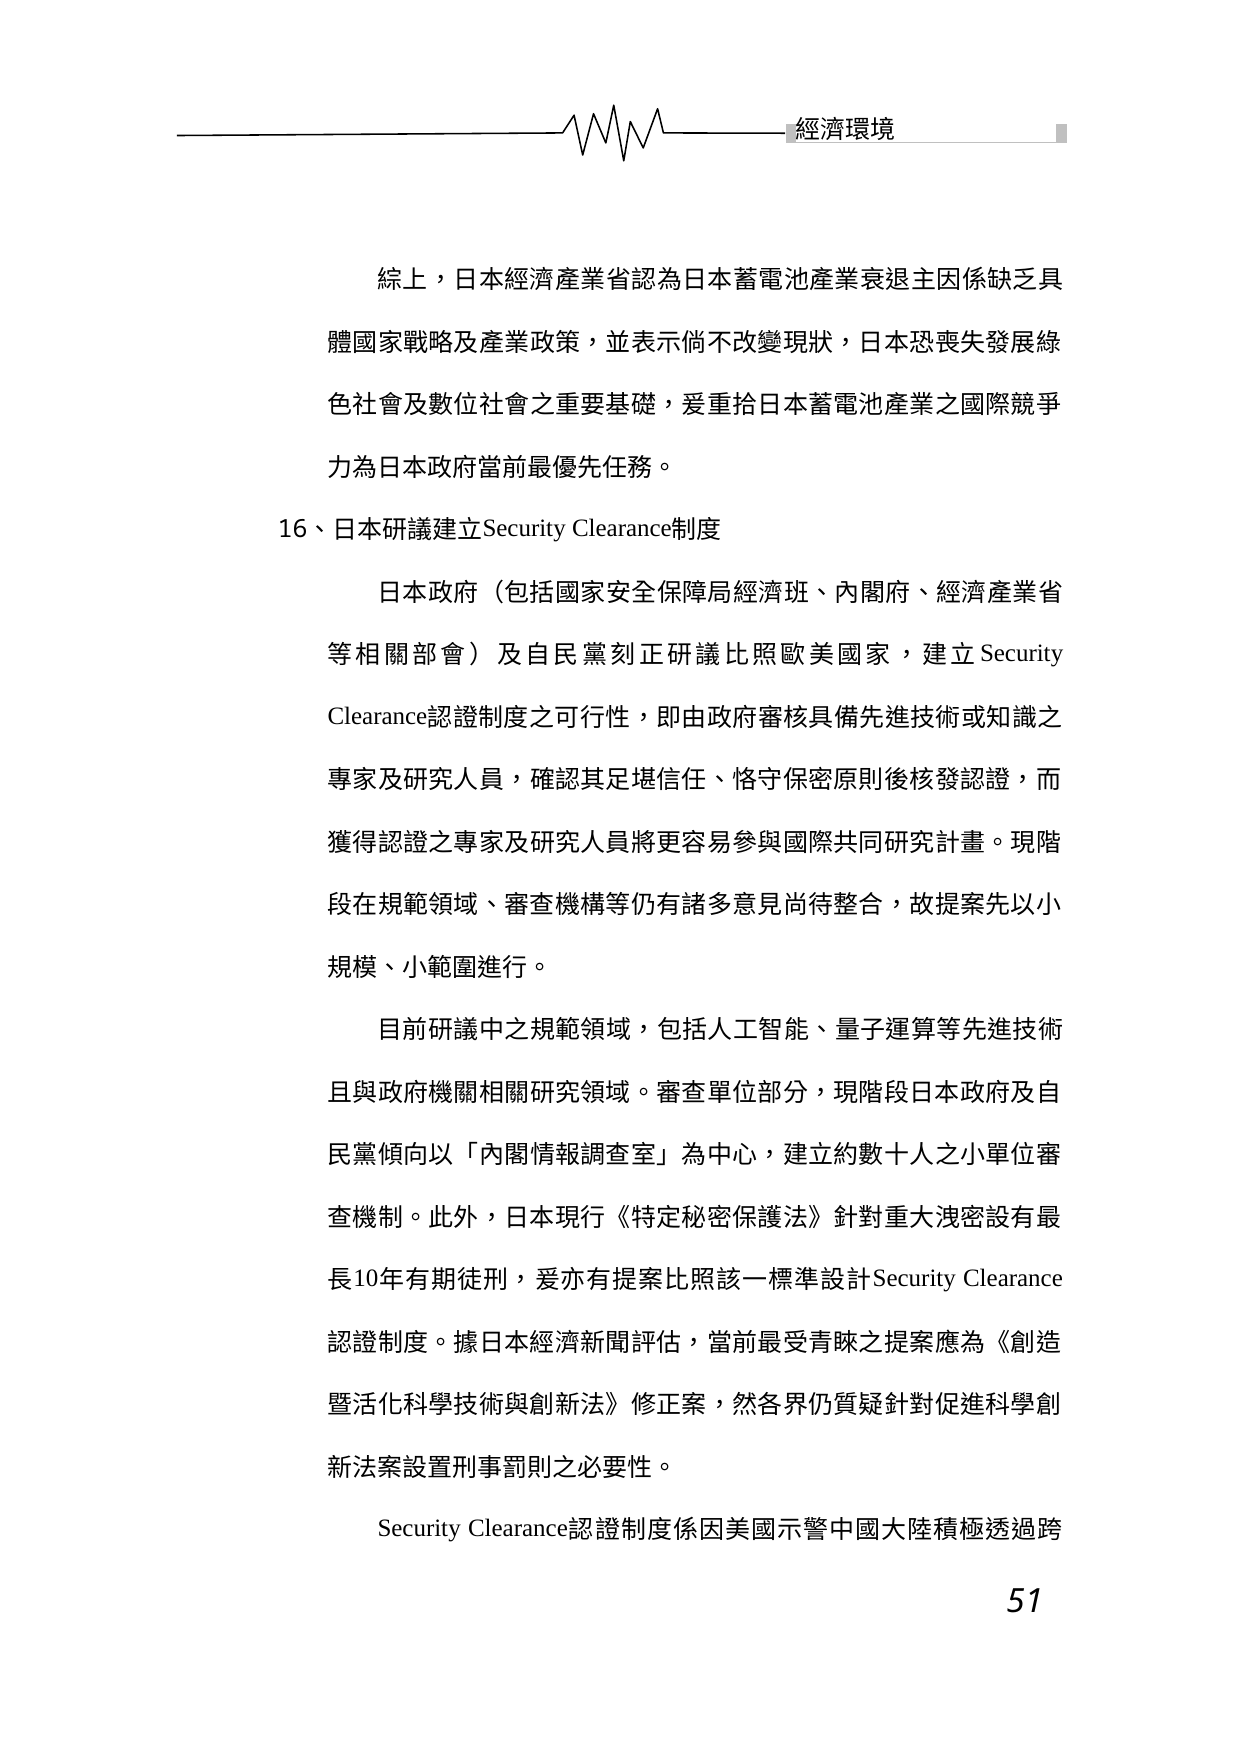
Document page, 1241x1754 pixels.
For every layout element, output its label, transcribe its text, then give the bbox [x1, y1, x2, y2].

text 綜上，日本經濟產業省認為日本蓄電池產業衰退主因係缺乏具體國家戰略及產業政策，並表示倘不改變現狀，日本恐喪失發展綠色社會及數位社會之重要基礎，爰重拾日本蓄電池產業之國際競爭力為日本政府當前最優先任務。 [327, 236, 1063, 486]
text Security Clearance認證制度係因美國示警中國大陸積極透過跨 [327, 1486, 1063, 1549]
text 目前研議中之規範領域，包括人工智能、量子運算等先進技術且與政府機關相關研究領域。審查單位部分，現階段日本政府及自民黨傾向以「內閣情報調查室」為中心，建立約數十人之小單位審查機制。此外，日本現行《特定秘密保護法》針對重大洩密設有最長10年有期徒刑，爰亦有提案比照該一標準設計Security Clearance認證制度。據日本經濟新聞評估，當前最受青睞之提案應為《創造暨活化科學技術與創新法》修正案，然各界仍質疑針對促進科學創新法案設置刑事罰則之必要性。 [327, 986, 1063, 1486]
text 日本政府（包括國家安全保障局經濟班、內閣府、經濟產業省等相關部會）及自民黨刻正研議比照歐美國家，建立Security Clearance認證制度之可行性，即由政府審核具備先進技術或知識之專家及研究人員，確認其足堪信任、恪守保密原則後核發認證，而獲得認證之專家及研究人員將更容易參與國際共同研究計畫。現階段在規範領域、審查機構等仍有諸多意見尚待整合，故提案先以小規模、小範圍進行。 [327, 549, 1063, 986]
text 16、日本研議建立Security Clearance制度 [277, 486, 1063, 549]
